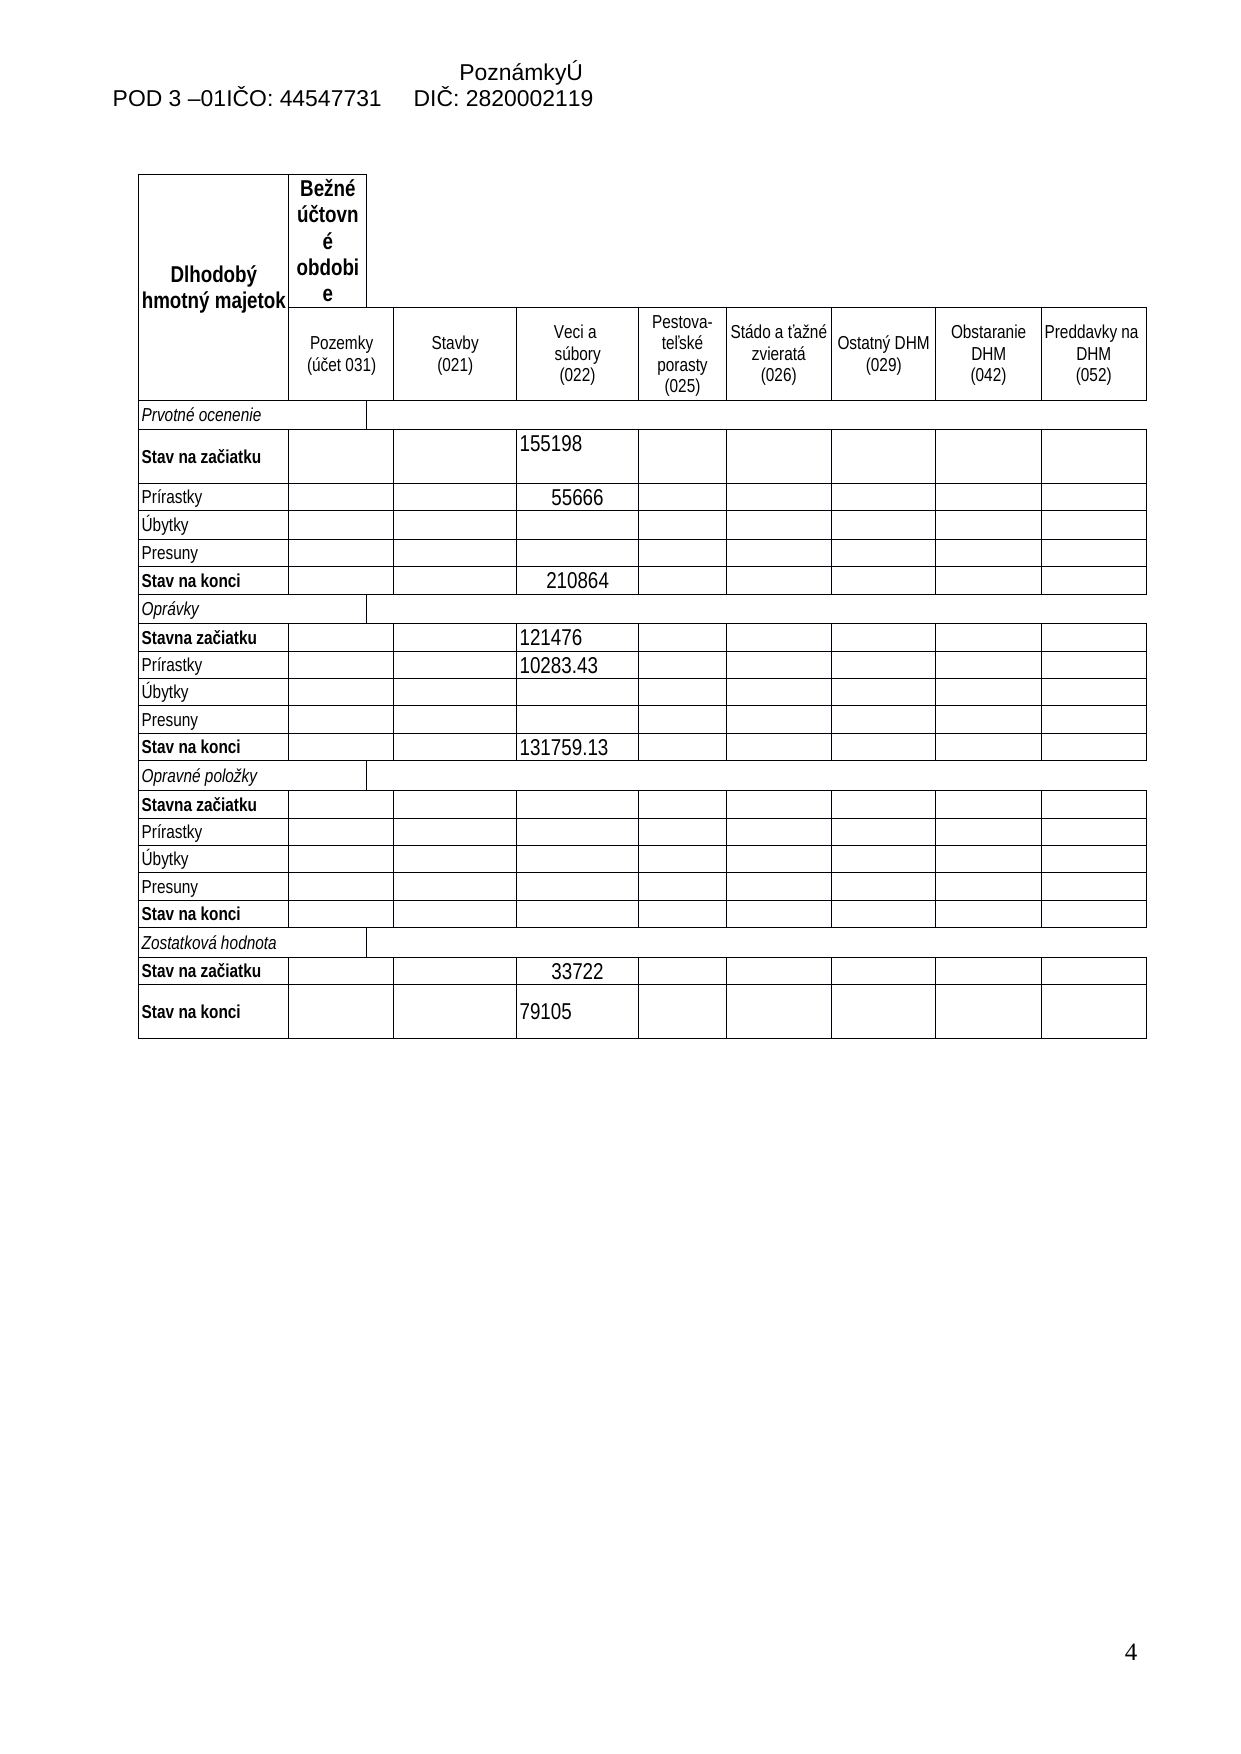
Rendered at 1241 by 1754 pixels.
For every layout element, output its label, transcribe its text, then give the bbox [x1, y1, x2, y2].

table_cell [1042, 958, 1146, 984]
table_cell [367, 928, 1146, 957]
table_header Dlhodobý hmotný majetok [139, 175, 288, 399]
table_cell [727, 484, 831, 510]
table_cell [394, 901, 516, 927]
table_cell [289, 511, 393, 539]
table_cell [639, 958, 726, 984]
table_cell [639, 652, 726, 678]
table_cell [394, 484, 516, 510]
table_cell [1042, 540, 1146, 566]
table_cell [936, 846, 1041, 872]
table_cell [832, 958, 935, 984]
table_cell [394, 679, 516, 705]
table_cell [517, 819, 638, 845]
table_cell [394, 540, 516, 566]
table_cell [727, 511, 831, 539]
table_cell Stádo a ťažné zvieratá (026) [727, 308, 831, 399]
table_cell [727, 819, 831, 845]
table_cell [289, 958, 393, 984]
table_cell [517, 679, 638, 705]
table_cell [639, 819, 726, 845]
table_cell [727, 791, 831, 817]
table_cell [639, 791, 726, 817]
table_cell [936, 734, 1041, 760]
table_cell [936, 484, 1041, 510]
table_cell [727, 624, 831, 651]
table_cell [727, 652, 831, 678]
table_cell Stav na začiatku [139, 430, 288, 483]
table_cell [639, 540, 726, 566]
table_cell [1042, 484, 1146, 510]
table_cell [639, 624, 726, 651]
table_cell [639, 567, 726, 593]
table_cell [394, 734, 516, 760]
table_cell [639, 846, 726, 872]
table_cell Prírastky [139, 484, 288, 510]
table_cell Prírastky [139, 819, 288, 845]
table_cell [394, 624, 516, 651]
table_cell Stav na konci [139, 734, 288, 760]
table_cell Presuny [139, 873, 288, 899]
table_cell [727, 958, 831, 984]
table_cell [289, 901, 393, 927]
table_cell [517, 791, 638, 817]
table_cell Prírastky [139, 652, 288, 678]
table_cell [727, 846, 831, 872]
table_cell [936, 819, 1041, 845]
table_cell 10283,43 [517, 652, 638, 678]
table_cell [394, 958, 516, 984]
table_cell [1042, 567, 1146, 593]
table_cell Opravné položky [139, 761, 366, 790]
table_cell 55666 [517, 484, 638, 510]
table_cell [727, 567, 831, 593]
table_cell [367, 761, 1146, 790]
table_cell [1042, 846, 1146, 872]
table_cell [289, 484, 393, 510]
table_cell Presuny [139, 540, 288, 566]
table_cell [936, 901, 1041, 927]
table_cell Prvotné ocenenie [139, 401, 366, 429]
table_cell Stavna začiatku [139, 791, 288, 817]
table_cell Stav na začiatku [139, 958, 288, 984]
table_cell [394, 652, 516, 678]
table_cell Stav na konci [139, 567, 288, 593]
table_cell [394, 511, 516, 539]
table_cell [517, 846, 638, 872]
table_cell [936, 706, 1041, 733]
table_cell [517, 901, 638, 927]
table_cell [639, 706, 726, 733]
table_cell [394, 706, 516, 733]
table_cell Pestova-teľské porasty (025) [639, 308, 726, 399]
table_cell [727, 985, 831, 1038]
table_cell [1042, 901, 1146, 927]
table_cell [832, 511, 935, 539]
table_cell 210864 [517, 567, 638, 593]
table_cell [394, 819, 516, 845]
table_cell [832, 873, 935, 899]
table_cell [289, 679, 393, 705]
table_cell [832, 846, 935, 872]
table_cell [639, 511, 726, 539]
table_cell [936, 624, 1041, 651]
table_cell [517, 706, 638, 733]
table_cell Stav na konci [139, 901, 288, 927]
table_cell [394, 985, 516, 1038]
table_cell [639, 430, 726, 483]
table_cell [832, 706, 935, 733]
table_cell [727, 706, 831, 733]
table_cell [727, 430, 831, 483]
table_cell Stav na konci [139, 985, 288, 1038]
table_cell 155198 [517, 430, 638, 483]
table_cell [936, 958, 1041, 984]
table_cell [727, 540, 831, 566]
table_cell [832, 679, 935, 705]
table_cell Ostatný DHM (029) [832, 308, 935, 399]
table_cell [936, 873, 1041, 899]
table_cell [517, 540, 638, 566]
table_cell [289, 567, 393, 593]
table_cell [289, 430, 393, 483]
table_cell Pozemky (účet 031) [289, 308, 393, 399]
table_cell [1042, 985, 1146, 1038]
table_cell [1042, 511, 1146, 539]
table_cell [289, 652, 393, 678]
table_cell [289, 791, 393, 817]
table_cell [394, 430, 516, 483]
table_cell [1042, 624, 1146, 651]
table_cell [1042, 819, 1146, 845]
table_cell 121476 [517, 624, 638, 651]
table_cell Úbytky [139, 679, 288, 705]
table_cell Stavna začiatku [139, 624, 288, 651]
table_cell [289, 846, 393, 872]
table_cell [289, 873, 393, 899]
table_cell [639, 734, 726, 760]
table_cell [289, 985, 393, 1038]
table_cell Zostatková hodnota [139, 928, 366, 957]
table_cell [727, 873, 831, 899]
table_cell [832, 484, 935, 510]
table_cell [832, 652, 935, 678]
table_cell 79105 [517, 985, 638, 1038]
table_cell [936, 679, 1041, 705]
table_cell [832, 430, 935, 483]
table_cell [832, 985, 935, 1038]
table_cell Úbytky [139, 511, 288, 539]
table_header [367, 174, 1146, 307]
table_cell [1042, 679, 1146, 705]
table_cell [639, 901, 726, 927]
table_cell [832, 901, 935, 927]
table_cell [936, 567, 1041, 593]
table_cell [727, 901, 831, 927]
table_cell [289, 540, 393, 566]
table_cell [936, 430, 1041, 483]
table_cell [936, 540, 1041, 566]
table_cell [639, 873, 726, 899]
table_cell [367, 595, 1146, 623]
table_cell [517, 511, 638, 539]
table_cell [832, 540, 935, 566]
table_cell [1042, 430, 1146, 483]
table_cell [1042, 706, 1146, 733]
table_cell [1042, 873, 1146, 899]
table_cell Stavby (021) [394, 308, 516, 399]
table_cell 131759,13 [517, 734, 638, 760]
table_cell [1042, 791, 1146, 817]
table_cell Úbytky [139, 846, 288, 872]
table_cell [727, 679, 831, 705]
table_cell [639, 484, 726, 510]
table_cell 33722 [517, 958, 638, 984]
table_cell Preddavky na DHM (052) [1042, 308, 1146, 399]
table_cell [639, 679, 726, 705]
table_cell [289, 819, 393, 845]
table_cell [1042, 652, 1146, 678]
table_cell Veci a súbory (022) [517, 308, 638, 399]
table_cell [936, 511, 1041, 539]
table_cell [639, 985, 726, 1038]
table_cell [289, 624, 393, 651]
table_cell [289, 706, 393, 733]
table_cell Obstaranie DHM (042) [936, 308, 1041, 399]
table_cell [832, 819, 935, 845]
table_cell [832, 734, 935, 760]
table_cell [936, 791, 1041, 817]
table_cell [394, 846, 516, 872]
table_cell [832, 791, 935, 817]
table_cell [1042, 734, 1146, 760]
table_cell [394, 791, 516, 817]
table_cell [517, 873, 638, 899]
table_cell [394, 567, 516, 593]
table_cell [394, 873, 516, 899]
table_cell [367, 401, 1146, 429]
table_cell Oprávky [139, 595, 366, 623]
table_cell [289, 734, 393, 760]
table_cell [832, 567, 935, 593]
table_header Bežné účtovné obdobie [289, 175, 366, 307]
table_cell [936, 652, 1041, 678]
table_cell [832, 624, 935, 651]
table_cell Presuny [139, 706, 288, 733]
table_cell [727, 734, 831, 760]
table_cell [936, 985, 1041, 1038]
